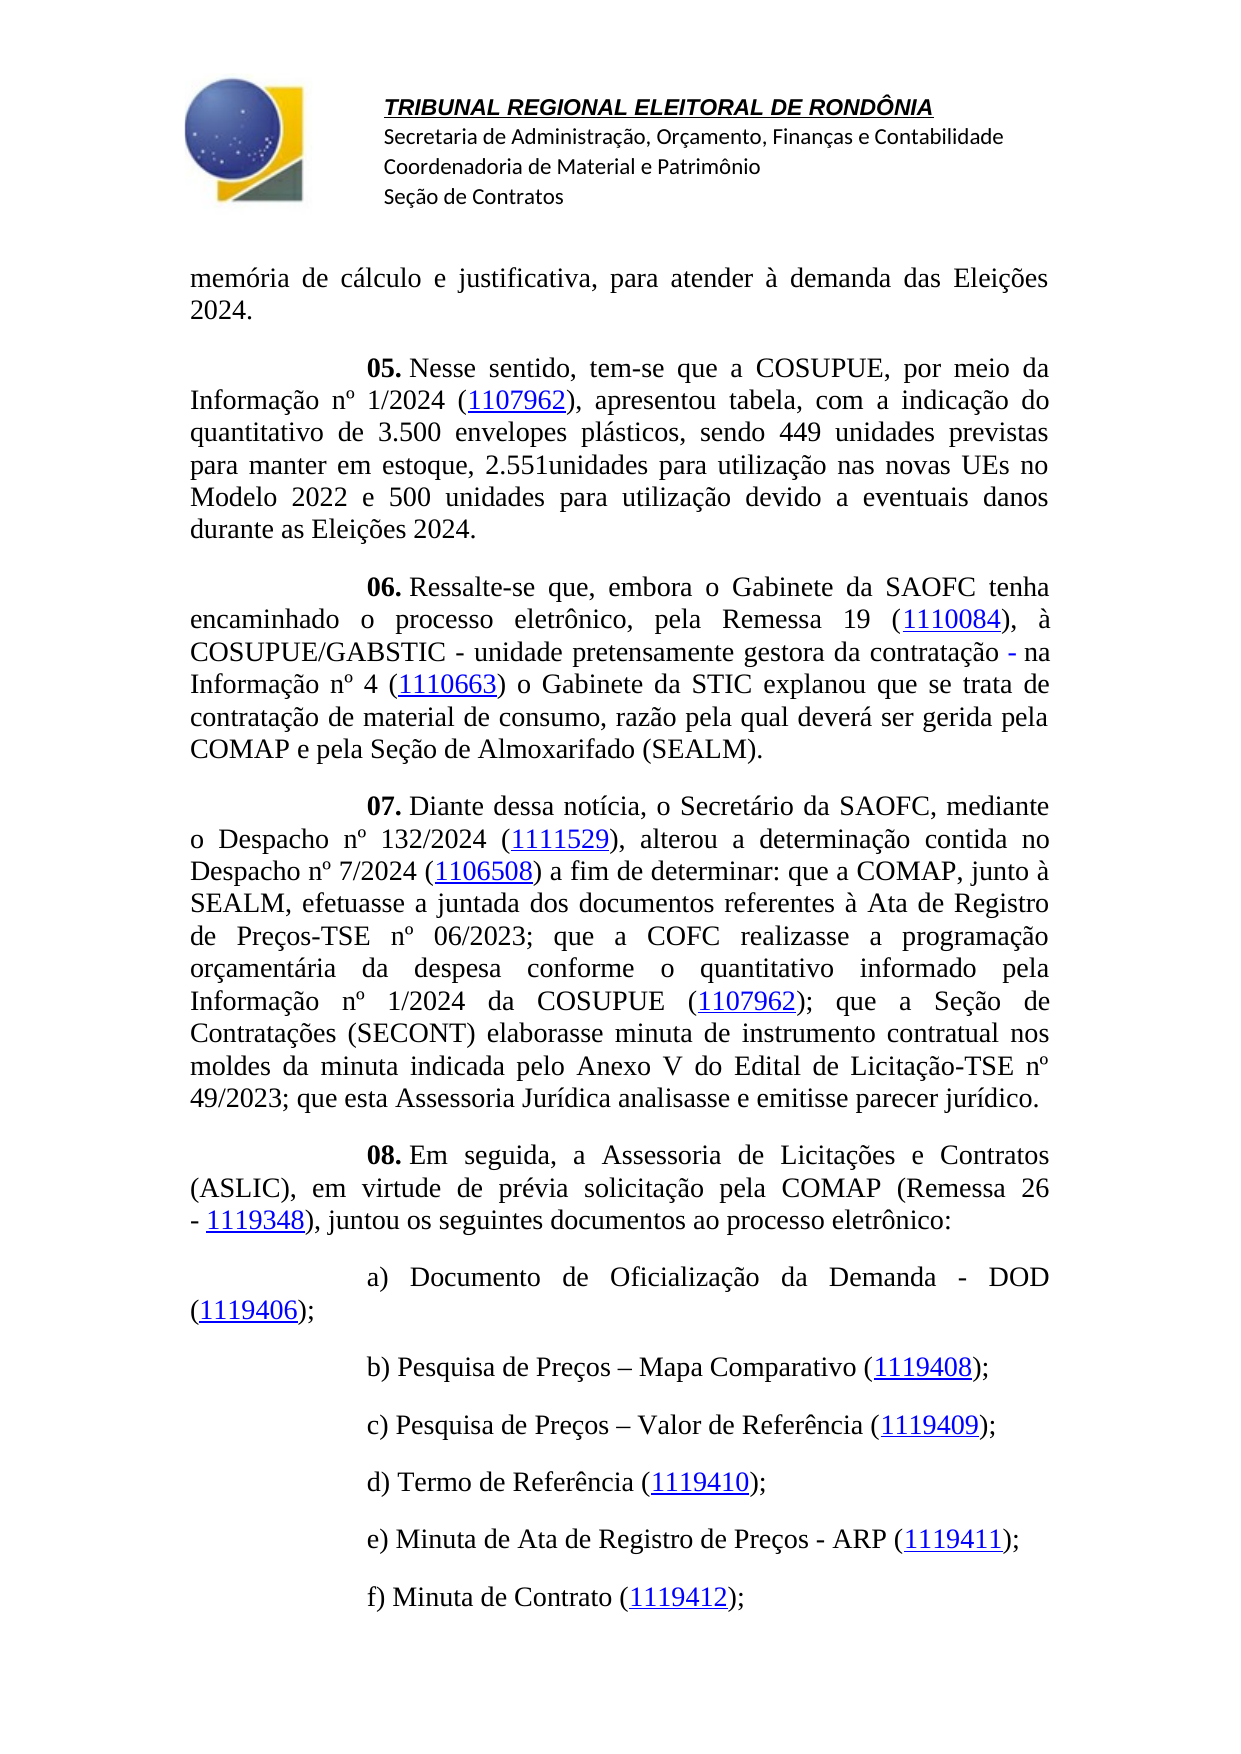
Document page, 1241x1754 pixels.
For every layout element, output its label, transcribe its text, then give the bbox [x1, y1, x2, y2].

text 07. Diante dessa notícia, o Secretário da SAOFC, mediante o Despacho nº 132/2024 (1111529), alterou a determinação contida no Despacho nº 7/2024 (1106508) a fim de determinar: que a COMAP, junto à SEALM, efetuasse a juntada dos documentos referentes à Ata de Registro de Preços-TSE nº 06/2023; que a COFC realizasse a programação orçamentária da despesa conforme o quantitativo informado pela Informação nº 1/2024 da COSUPUE (1107962); que a Seção de Contratações (SECONT) elaborasse minuta de instrumento contratual nos moldes da minuta indicada pelo Anexo V do Edital de Licitação-TSE nº 49/2023; que esta Assessoria Jurídica analisasse e emitisse parecer jurídico. [190, 789, 1051, 1113]
text memória de cálculo e justificativa, para atender à demanda das Eleições 2024. [190, 261, 1051, 326]
text e) Minuta de Ata de Registro de Preços - ARP (1119411); [190, 1522, 1051, 1555]
text a) Documento de Oficialização da Demanda - DOD (1119406); [190, 1261, 1051, 1325]
text 08. Em seguida, a Assessoria de Licitações e Contratos (ASLIC), em virtude de prévia solicitação pela COMAP (Remessa 26 - 1119348), juntou os seguintes documentos ao processo eletrônico: [190, 1138, 1051, 1236]
text 06. Ressalte-se que, embora o Gabinete da SAOFC tenha encaminhado o processo eletrônico, pela Remessa 19 (1110084), à COSUPUE/GABSTIC - unidade pretensamente gestora da contratação - na Informação nº 4 (1110663) o Gabinete da STIC explanou que se trata de contratação de material de consumo, razão pela qual deverá ser gerida pela COMAP e pela Seção de Almoxarifado (SEALM). [190, 570, 1051, 764]
text 05. Nesse sentido, tem-se que a COSUPUE, por meio da Informação nº 1/2024 (1107962), apresentou tabela, com a indicação do quantitativo de 3.500 envelopes plásticos, sendo 449 unidades previstas para manter em estoque, 2.551unidades para utilização nas novas UEs no Modelo 2022 e 500 unidades para utilização devido a eventuais danos durante as Eleições 2024. [190, 351, 1051, 545]
text f) Minuta de Contrato (1119412); [190, 1580, 1051, 1612]
text d) Termo de Referência (1119410); [190, 1465, 1051, 1497]
text c) Pesquisa de Preços – Valor de Referência (1119409); [190, 1408, 1051, 1440]
text b) Pesquisa de Preços – Mapa Comparativo (1119408); [190, 1350, 1051, 1383]
